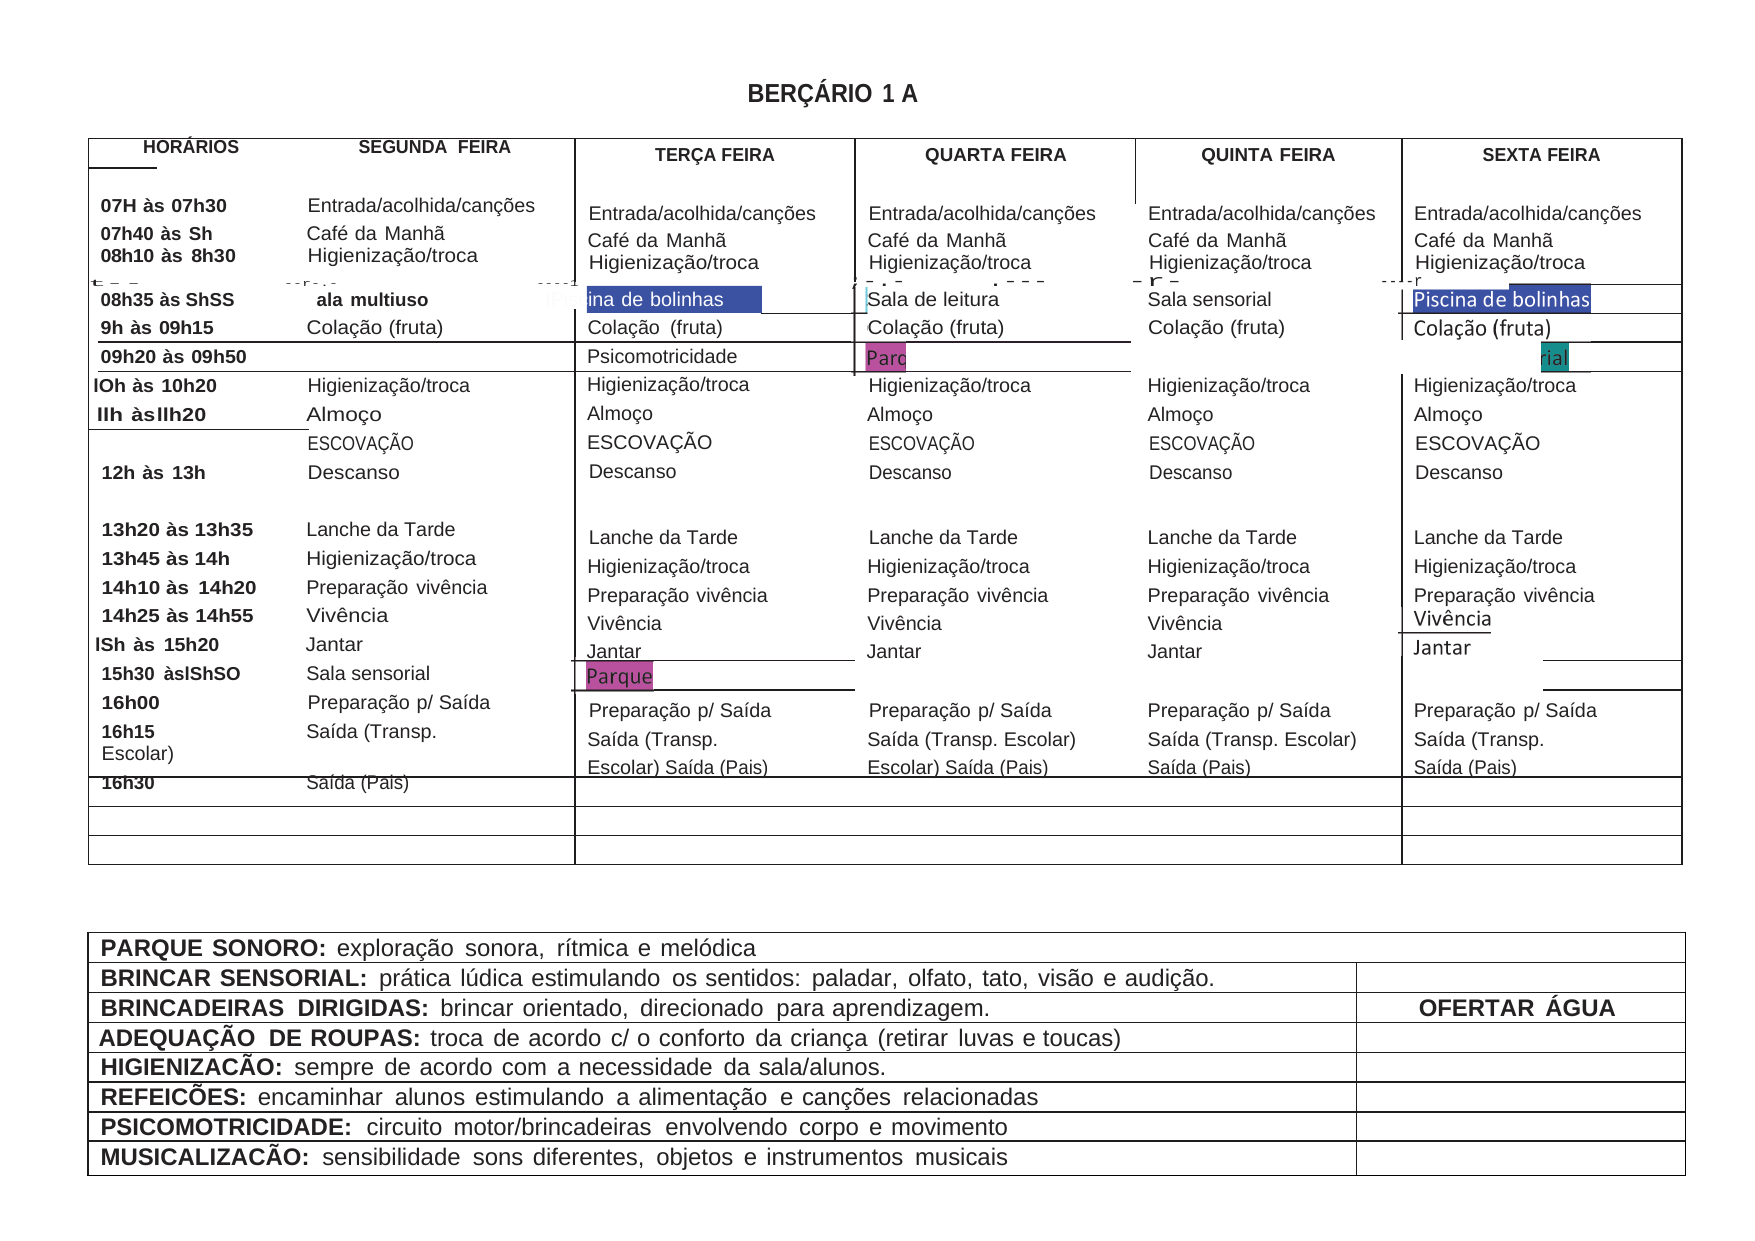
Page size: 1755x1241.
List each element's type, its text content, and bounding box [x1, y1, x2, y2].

text Descanso Descanso [868, 461, 1401, 483]
table_cell PSICOMOTRICIDADE: circuito motor/brincadeiras envolvendo corpo e movimento [89, 1113, 1356, 1140]
text Higienização/troca [676, 258, 828, 273]
subtitle BERÇÁRIO 1 A [744, 78, 921, 107]
table_cell ADEQUAÇÃO DE ROUPAS: troca de acordo c/ o conforto da criança (retirar luvas e toucas) [89, 1023, 1356, 1051]
text Higienização/troca Higienização/troca Higienização/troca [1503, 258, 1681, 273]
text [1683, 641, 1698, 663]
text Entrada/acolhida/canções Entrada/acolhida/canções Entrada/acolhida/canções Café da Manhã Café da Manhã Café da Manhã [1403, 201, 1654, 252]
table_cell [1357, 963, 1685, 991]
text Higienização/troca Higienização/troca Higienização/troca [1233, 258, 1401, 273]
text 12h às 13h Descanso [101, 461, 477, 483]
text Higienização/troca Almoço ESCOVAÇÃO [587, 372, 758, 453]
text Jantar [586, 641, 795, 660]
text llh àsllh20 Almoço ESCOVAÇÃO [97, 403, 421, 454]
text Lanche da Tarde Lanche da Tarde Lanche da Tarde Higienização/troca Higienização/troca Higienização/troca Preparação vivência Preparação vivência Preparação vivência Vivência Vivência [867, 526, 1401, 635]
text 13h20 às 13h35 Lanche da Tarde 13h45 às 14h Higienização/troca 14h10 às 14h20 Preparação vivência 14h25 às 14h55 Vivência [101, 518, 490, 627]
text 16h30 Saída (Pais) [101, 778, 514, 794]
text Entrada/acolhida/canções Entrada/acolhida/canções Entrada/acolhida/canções Café da Manhã Café da Manhã Café da Manhã [867, 201, 1401, 252]
text Descanso [588, 459, 762, 482]
text SEXTA FEIRA [1403, 143, 1681, 165]
text ESCOVAÇÃO [1403, 432, 1681, 454]
text 08h10 às 8h30 Higienização/troca [333, 251, 398, 265]
text lOh às 10h20 Higienização/troca [93, 374, 477, 397]
table_cell [1357, 1142, 1685, 1175]
table_cell OFERTAR ÁGUA [1357, 993, 1685, 1021]
table_cell MUSICALIZACÃO: sensibilidade sons diferentes, objetos e instrumentos musicais [89, 1142, 1356, 1175]
text QUARTA FEIRA [925, 143, 1135, 165]
text 16h00 Preparação p/ Saída [101, 691, 514, 714]
table_cell [1357, 1053, 1685, 1081]
text Higienização/troca Higienização/troca Higienização/troca Almoço Almoço Almoço [867, 374, 1401, 426]
table_cell HIGIENIZACÃO: sempre de acordo com a necessidade da sala/alunos. [89, 1053, 1356, 1081]
text 08h10 às 8h30 Higienização/troca [100, 251, 335, 265]
text Psicomotricidade [587, 343, 758, 371]
text Jantar Jantar [866, 641, 1401, 663]
text Higienização/troca [614, 258, 679, 273]
text HORÁRIOS SEGUNDA FEIRA [107, 139, 547, 157]
text Descanso [1403, 461, 1681, 483]
text [1403, 641, 1681, 663]
table_header PARQUE SONORO: exploração sonora, rítmica e melódica [89, 933, 1685, 962]
text 9h às 09h15 Colação (fruta) [100, 316, 477, 338]
text Higienização/troca Higienização/troca Higienização/troca [952, 258, 1175, 273]
text 09h20 às 09h50 [100, 346, 477, 368]
table_cell REFEICÕES: encaminhar alunos estimulando a alimentação e canções relacionadas [89, 1083, 1356, 1111]
text t-- --r-.- ----1 ;-.- .--- -r- ----r [1403, 273, 1681, 284]
text Sala de leitura Sala sensorial [1591, 290, 1681, 311]
text Higienização/troca [588, 258, 616, 273]
text 08h10 às 8h30 Higienização/troca [395, 251, 547, 265]
text ESCOVAÇÃO ESCOVAÇÃO [868, 432, 1401, 454]
text 07H às 07h30 Entrada/acolhida/canções [100, 193, 547, 216]
table_cell [1357, 1023, 1685, 1051]
table_cell [1357, 1083, 1685, 1111]
text IPiscina de bolinhas [506, 290, 586, 310]
text Entrada/acolhida/canções Café da Manhã [587, 201, 828, 252]
text Colação (fruta) Colação (fruta) [906, 316, 1398, 338]
table_cell BRINCAR SENSORIAL: prática lúdica estimulando os sentidos: paladar, olfato, tato, visão e audição. [89, 963, 1356, 991]
table_cell [1357, 1113, 1685, 1140]
text 15h30 àslShSO Sala sensorial [101, 662, 514, 684]
text [101, 771, 514, 776]
text 08h35 às ShSS ala multiuso [100, 290, 477, 310]
text Colação (fruta) [587, 316, 758, 341]
text Lanche da Tarde Higienização/troca Preparação vivência Vivência [587, 526, 771, 635]
text Preparação p/ Saída Preparação p/ Saída Preparação p/ Saída Saída (Transp. Escolar) Saída (Transp. Escolar) Saída (Transp. Escolar) Saída (Pais) Saída (Pais) Saída (Pais) [867, 699, 1401, 776]
text Preparação p/ Saída Preparação p/ Saída Preparação p/ Saída Saída (Transp. Escolar) Saída (Transp. Escolar) Saída (Transp. Escolar) Saída (Pais) Saída (Pais) Saída (Pais) [1403, 699, 1621, 776]
text Lanche da Tarde Lanche da Tarde Lanche da Tarde Higienização/troca Higienização/troca Higienização/troca Preparação vivência Preparação vivência Preparação vivência Vivência Vivência [1403, 526, 1598, 635]
text QUINTA FEIRA [1136, 143, 1401, 165]
text 07h40 às Sh Café da Manhã [100, 221, 547, 244]
text Preparação p/ Saída Saída (Transp. Escolar) Saída (Pais) [587, 699, 795, 776]
text t-- --r-.- ----1 ;-.- .--- -r- ----r [89, 273, 1401, 290]
text Colação (fruta) Colação (fruta) [1591, 316, 1681, 338]
text Sala de leitura Sala sensorial [906, 290, 1398, 311]
text TERÇA FEIRA [655, 143, 828, 165]
table_cell BRINCADEIRAS DIRIGIDAS: brincar orientado, direcionado para aprendizagem. [89, 993, 1356, 1021]
text Higienização/troca Higienização/troca Higienização/troca Almoço Almoço Almoço [1403, 374, 1585, 426]
text 16h15 Saída (Transp. Escolar) [101, 719, 514, 765]
text lSh às 15h20 Jantar [95, 633, 514, 655]
